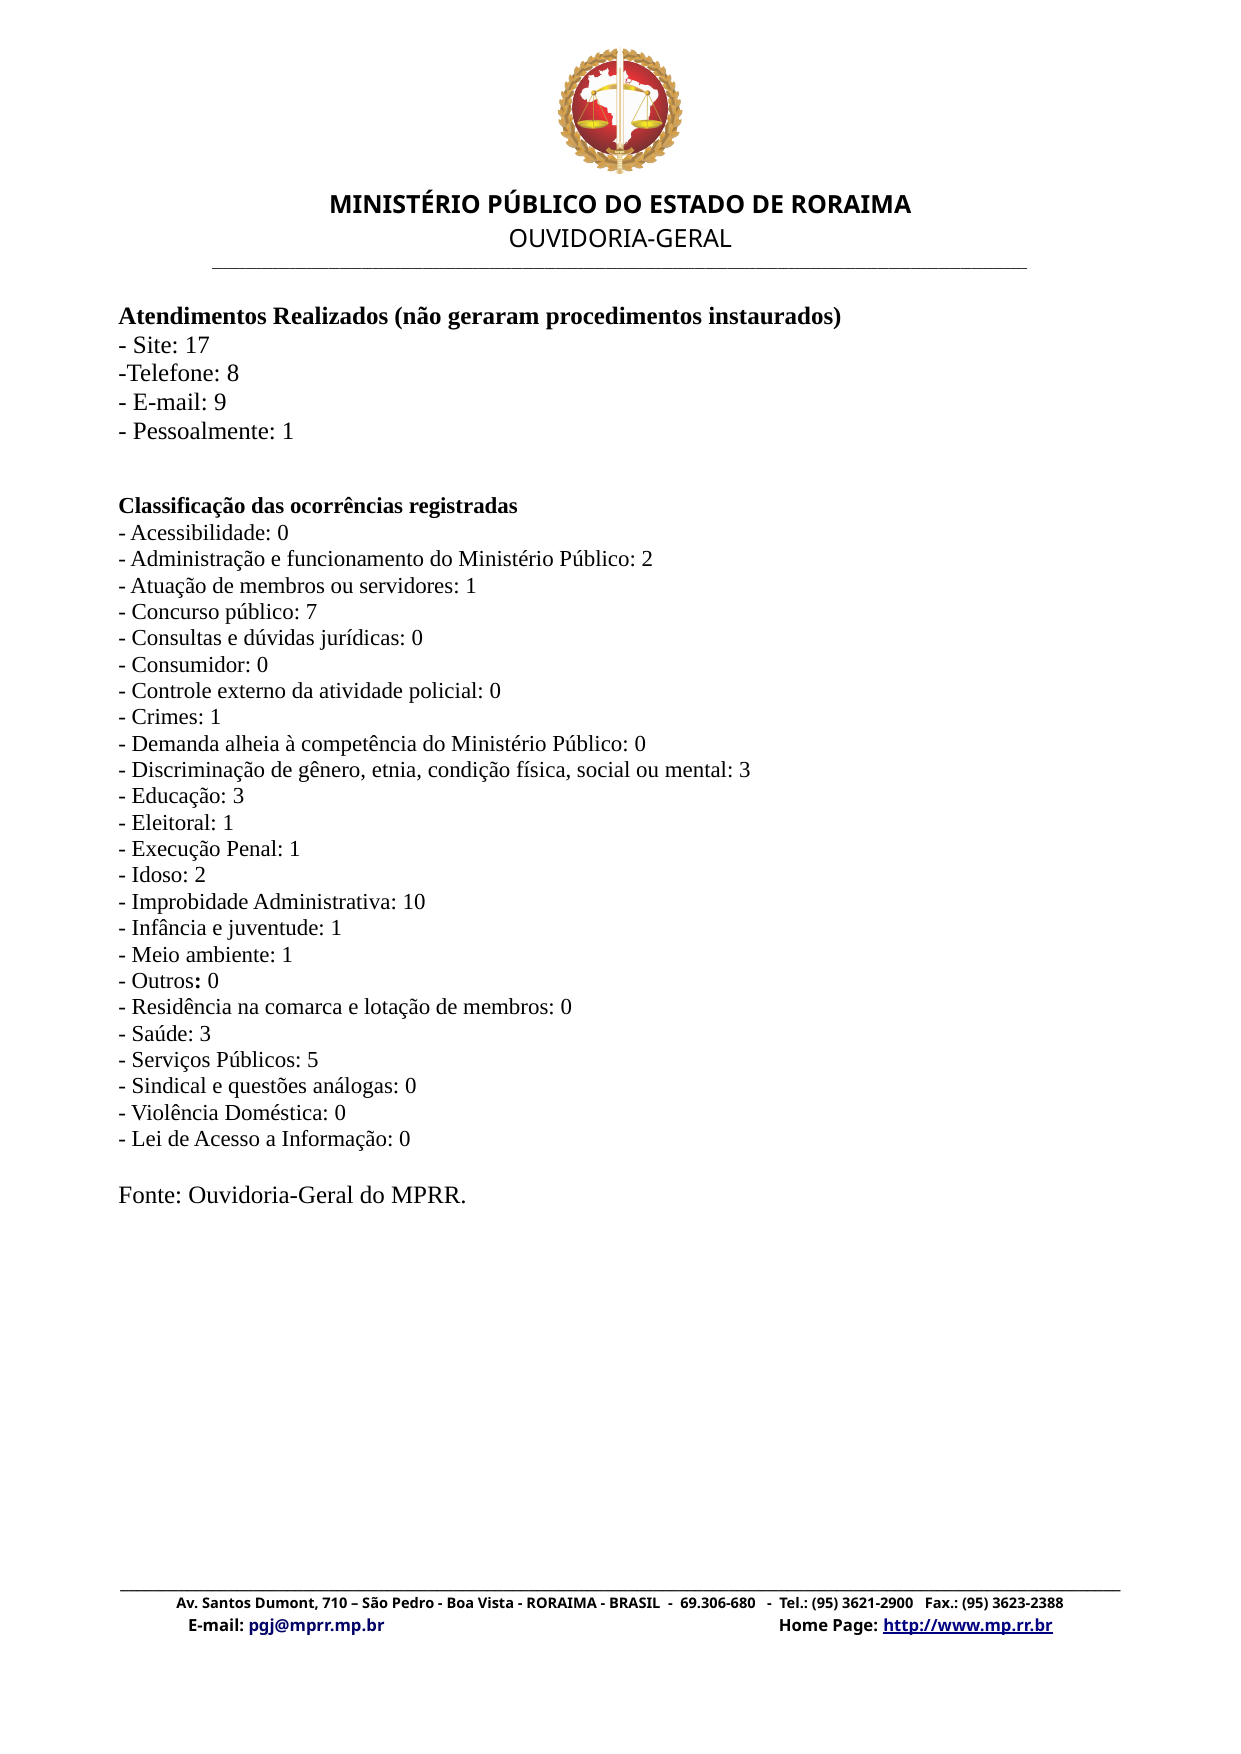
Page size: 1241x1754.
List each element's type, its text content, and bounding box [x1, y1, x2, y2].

text - Serviços Públicos: 5 [118, 1046, 1122, 1072]
text - Saúde: 3 [118, 1020, 1122, 1046]
text - Infância e juventude: 1 [118, 914, 1122, 941]
text - Lei de Acesso a Informação: 0 [118, 1125, 1122, 1151]
text Classificação das ocorrências registradas [118, 493, 1122, 519]
picture [557, 46, 683, 174]
text - Site: 17 [118, 330, 1122, 358]
text - Pessoalmente: 1 [118, 416, 1122, 445]
text - Residência na comarca e lotação de membros: 0 [118, 993, 1122, 1020]
text - Educação: 3 [118, 782, 1122, 809]
text - Improbidade Administrativa: 10 [118, 888, 1122, 914]
text Fonte: Ouvidoria-Geral do MPRR. [118, 1180, 1122, 1209]
text - E-mail: 9 [118, 387, 1122, 416]
text - Outros: 0 [118, 967, 1122, 993]
text - Administração e funcionamento do Ministério Público: 2 [118, 545, 1122, 572]
text - Idoso: 2 [118, 862, 1122, 888]
text - Meio ambiente: 1 [118, 941, 1122, 967]
text - Sindical e questões análogas: 0 [118, 1072, 1122, 1099]
text - Consultas e dúvidas jurídicas: 0 [118, 624, 1122, 651]
text - Crimes: 1 [118, 703, 1122, 730]
text - Discriminação de gênero, etnia, condição física, social ou mental: 3 [118, 756, 1122, 782]
text - Execução Penal: 1 [118, 835, 1122, 862]
text - Atuação de membros ou servidores: 1 [118, 572, 1122, 598]
text - Concurso público: 7 [118, 598, 1122, 624]
text - Acessibilidade: 0 [118, 519, 1122, 545]
text - Violência Doméstica: 0 [118, 1099, 1122, 1125]
text - Eleitoral: 1 [118, 809, 1122, 835]
text - Demanda alheia à competência do Ministério Público: 0 [118, 730, 1122, 756]
text - Controle externo da atividade policial: 0 [118, 677, 1122, 703]
text - Consumidor: 0 [118, 651, 1122, 677]
text -Telefone: 8 [118, 358, 1122, 387]
text Atendimentos Realizados (não geraram procedimentos instaurados) [118, 301, 1122, 330]
